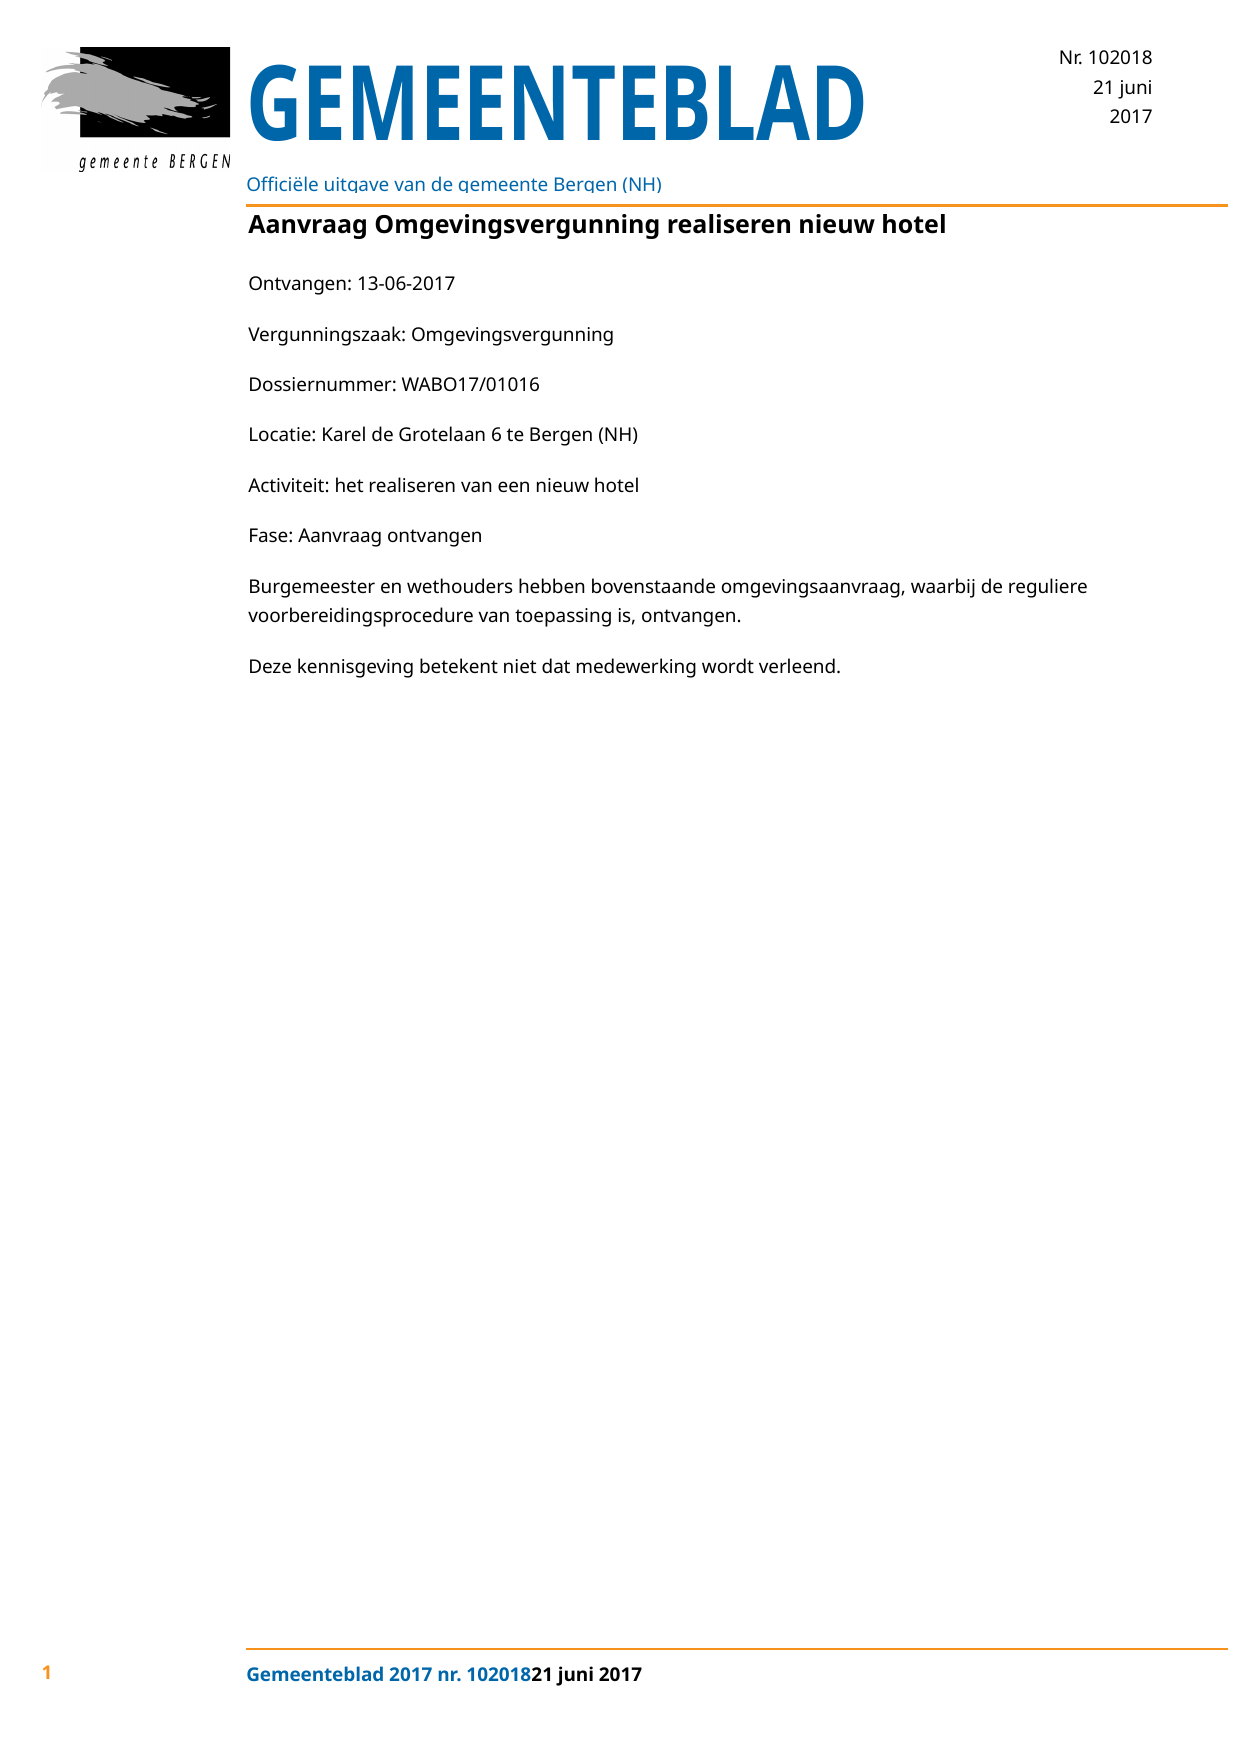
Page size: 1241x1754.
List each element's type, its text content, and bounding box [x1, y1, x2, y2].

text Deze kennisgeving betekent niet dat medewerking wordt verleend. [248, 653, 1152, 678]
text Locatie: Karel de Grotelaan 6 te Bergen (NH) [248, 422, 1152, 447]
text Fase: Aanvraag ontvangen [248, 522, 1152, 548]
text Aanvraag Omgevingsvergunning realiseren nieuw hotel [248, 207, 1152, 241]
text Activiteit: het realiseren van een nieuw hotel [248, 472, 1152, 498]
text Burgemeester en wethouders hebben bovenstaande omgevingsaanvraag, waarbij de reguliere voorbereidingsprocedure van toepassing is, ontvangen. [248, 573, 1152, 628]
text Ontvangen: 13-06-2017 [248, 270, 1152, 296]
picture [41, 47, 231, 172]
text Dossiernummer: WABO17/01016 [248, 371, 1152, 397]
text Vergunningszaak: Omgevingsvergunning [248, 321, 1152, 346]
